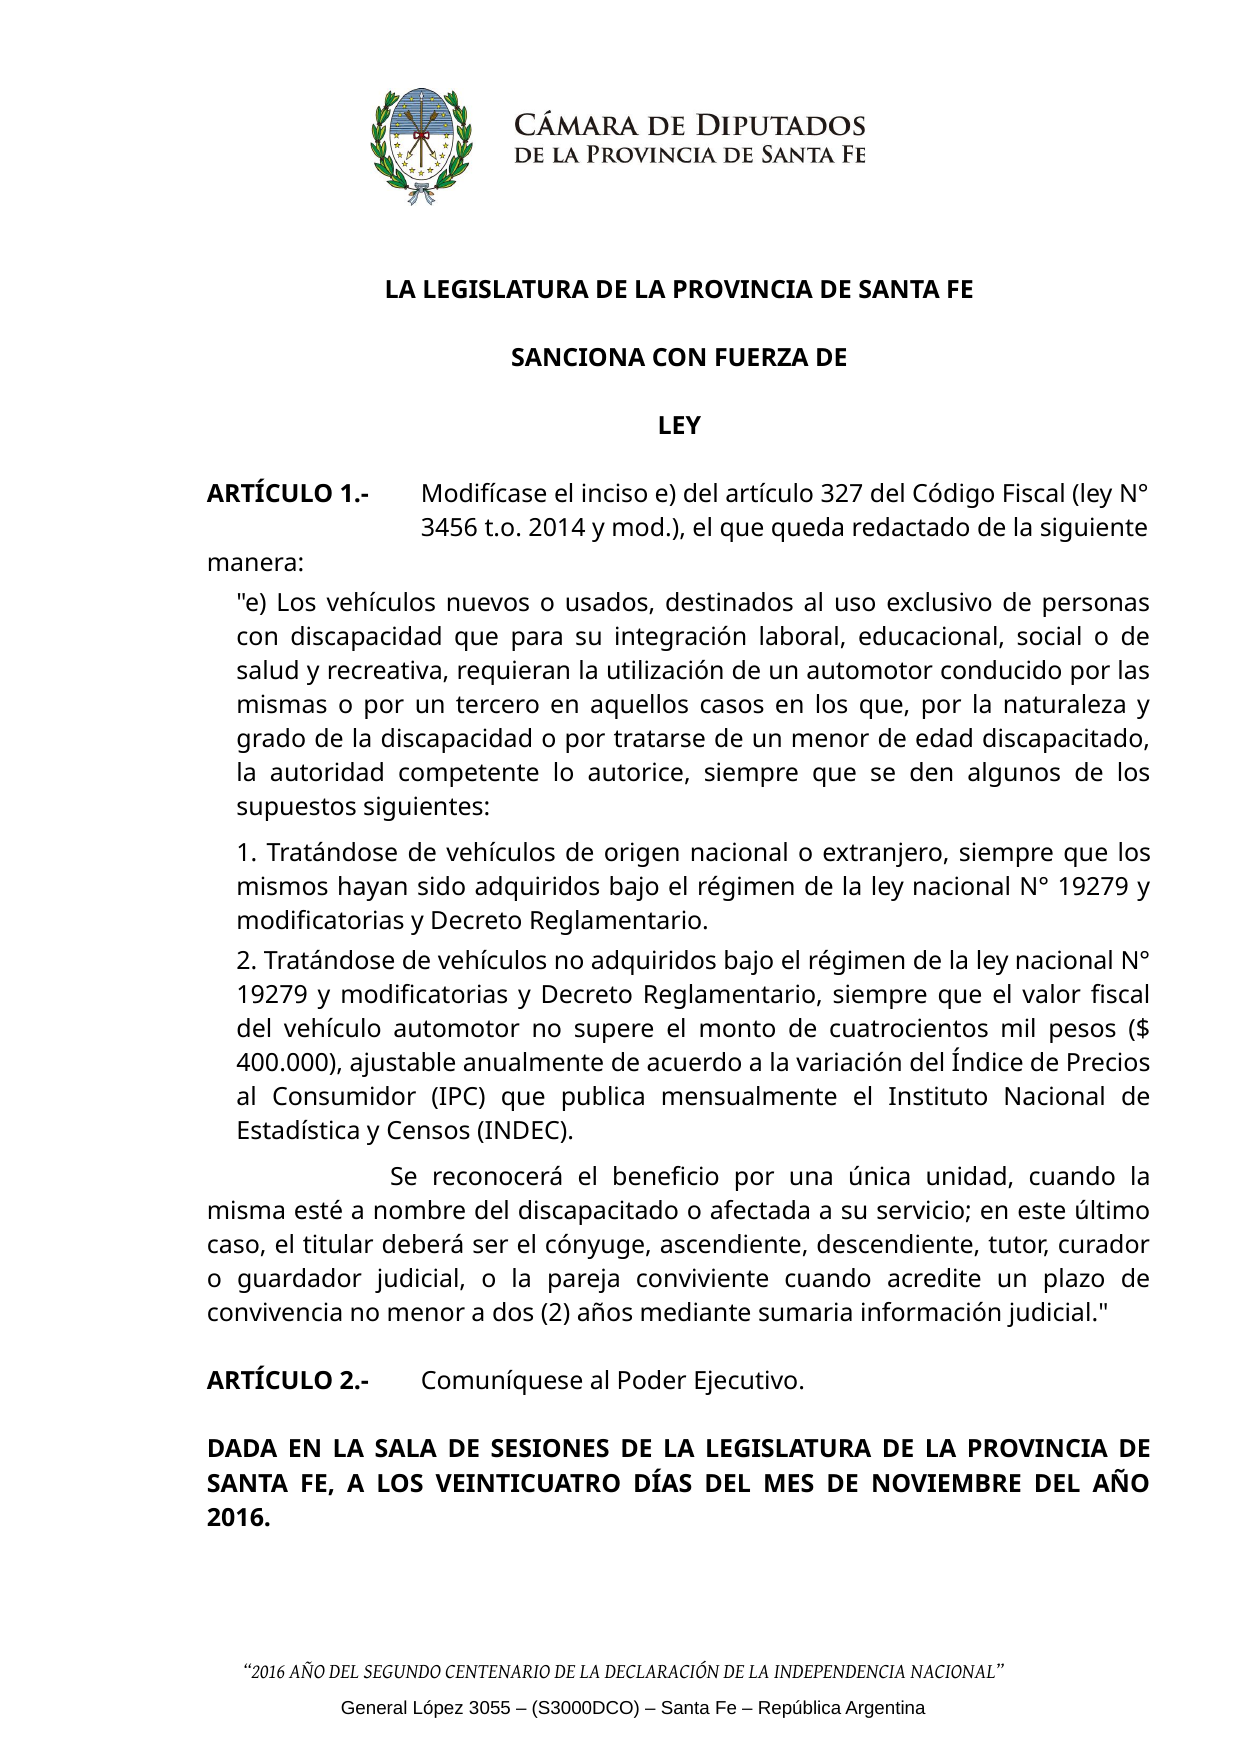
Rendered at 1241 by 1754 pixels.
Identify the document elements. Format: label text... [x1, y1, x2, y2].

text DADA EN LA SALA DE SESIONES DE LA LEGISLATURA DE LA PROVINCIA DE SANTA FE, A LOS VEINTICUATRO DÍAS DEL MES DE NOVIEMBRE DEL AÑO 2016. [207, 1431, 1152, 1533]
text LA LEGISLATURA DE LA PROVINCIA DE SANTA FE [207, 272, 1152, 306]
text Comuníquese al Poder Ejecutivo. [421, 1363, 1152, 1397]
text Modifícase el inciso e) del artículo 327 del Código Fiscal (ley N° 3456 t.o. 2014 y mod.), el que queda redactado de la siguiente manera: [207, 476, 1152, 578]
text "e) Los vehículos nuevos o usados, destinados al uso exclusivo de personas con discapacidad que para su integración laboral, educacional, social o de salud y recreativa, requieran la utilización de un automotor conducido por las mismas o por un tercero en aquellos casos en los que, por la naturaleza y grado de la discapacidad o por tratarse de un menor de edad discapacitado, la autoridad competente lo autorice, siempre que se den algunos de los supuestos siguientes: [236, 584, 1152, 823]
text Se reconocerá el beneficio por una única unidad, cuando la misma esté a nombre del discapacitado o afectada a su servicio; en este último caso, el titular deberá ser el cónyuge, ascendiente, descendiente, tutor, curador o guardador judicial, o la pareja conviviente cuando acredite un plazo de convivencia no menor a dos (2) años mediante sumaria información judicial." [207, 1159, 1152, 1329]
text SANCIONA CON FUERZA DE [207, 340, 1152, 374]
text LEY [207, 408, 1152, 442]
text 2. Tratándose de vehículos no adquiridos bajo el régimen de la ley nacional N° 19279 y modificatorias y Decreto Reglamentario, siempre que el valor fiscal del vehículo automotor no supere el monto de cuatrocientos mil pesos ($ 400.000), ajustable anualmente de acuerdo a la variación del Índice de Precios al Consumidor (IPC) que publica mensualmente el Instituto Nacional de Estadística y Censos (INDEC). [236, 942, 1152, 1147]
picture [370, 88, 866, 210]
table_header ARTÍCULO 2.- [207, 1363, 421, 1413]
text 1. Tratándose de vehículos de origen nacional o extranjero, siempre que los mismos hayan sido adquiridos bajo el régimen de la ley nacional N° 19279 y modificatorias y Decreto Reglamentario. [236, 834, 1152, 937]
table_header ARTÍCULO 1.- [207, 476, 421, 526]
